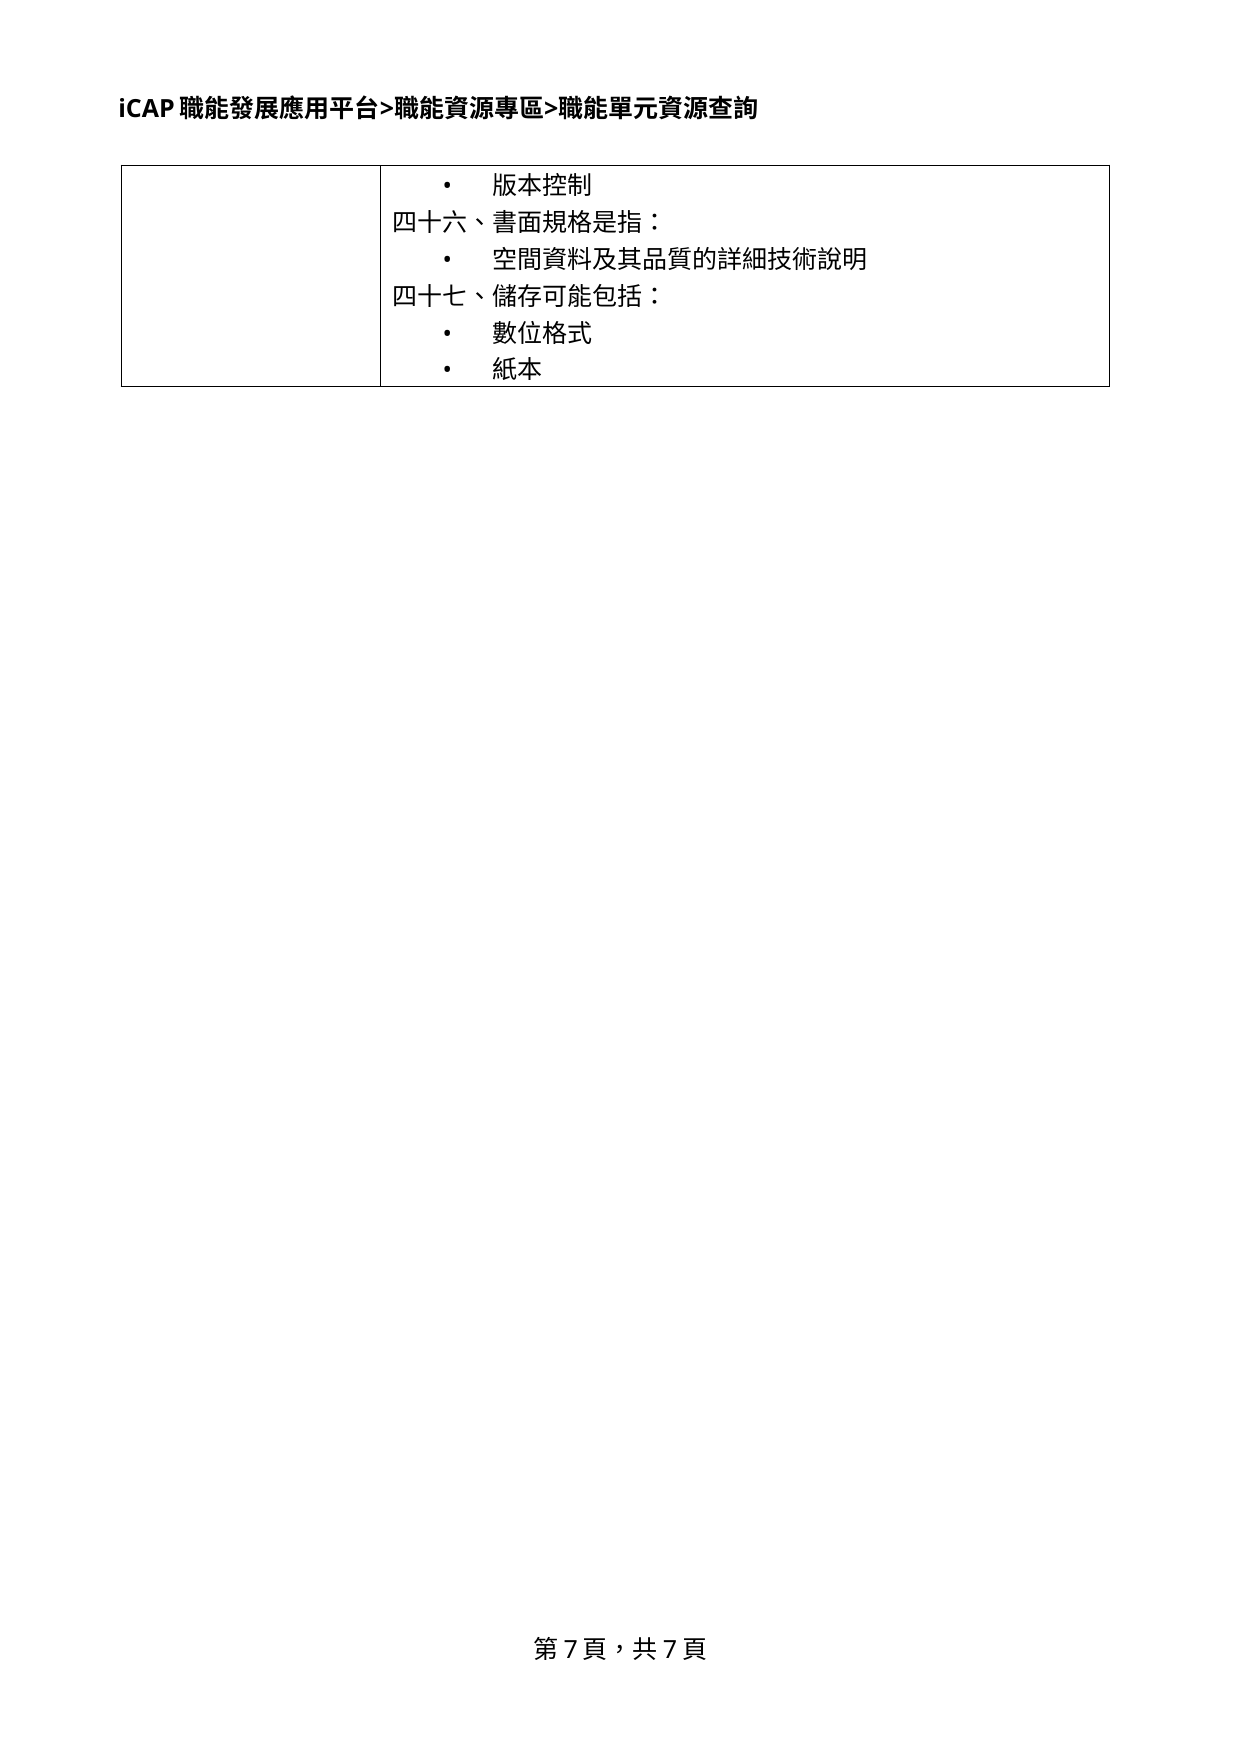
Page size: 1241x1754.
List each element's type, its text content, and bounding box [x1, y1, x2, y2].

table_cell 客戶指示是指產出說明，且可包括： 合約 備忘錄 投標說明書 口頭指示 說明指示 空間資訊服務可能包括： 環境、土地及地理資訊分析 資產管理 製圖服務 土木工程 數位影像 電力 緊急服務管理 環境資料集 地理資訊系統 整合服務–環境、土地及地理相關資料集 土地所有權租佃制度 地方政府 位置式服務 全球定位 製圖設施 現場分析 測量標誌 汙水系統 電信 城鎮規劃 公共設施，如自來水 限制條件可能包括： 合約安排 資源可用性 時間 客戶可能包括： 具有一般或特殊要求的客戶 組織外部 組織內部 一般與新客戶，包括： 商業企業 政府機關 大眾成員 供應商 組織指南可能包括： 倫理規範 公司政策 工作或服務職務相關法規 手冊 職業衛生與安全政策與程序 概述工作角色與職責的人員實務與指南 主要工作活動可能包括以下項目的測量設計： 橋樑 建築營建住宅與商用 鐵路 公路 汙水系統 雨水系統 規格可能包括： 測量資料及其需求的詳細技術說明 準備剖面圖和計畫，並附上所有資訊 偶發事故可能包括： 設備問題 設備故障 人員受傷 人員流動 觀測誤差 工作活動阻礙 天氣 設計可能包括： 數位資訊 紙本計畫 地圖 書面指引手冊 空間資料要素可能包括： 深度 尺寸 方向 流速 位置 坡度 危害可能包括 姿勢不良與重複性姿勢 受損或不合適的設備 因電纜、電氣配件開關與燈具及未經測試的電氣設備而導致的電氣問題 環境影響 工廠與車輛周圍的機動車問題 活動與未加護罩機械與設備 噪音 職業暴力與霸凌 不良的人工搬運技巧 不良的個人衛生實務 重複性運動、施力及震動 注射器或尖銳物體 紫外線 足下狀況，例如濕滑、不平及崎嶇表面 人員進出受限 在孤立、偏遠的環境 職業衛生與安全可能包括： 標準 制定現場安全計畫 識別潛在危害 檢查工作現場 根據職業衛生與安全需求訓練人員 使用安全設備和招牌 法規需求可能包括： 標準 獎勵與企業協議 認證需求 作業規範 品保需求 法規標準可能包括： 地方政府需求 國家標準 相關人員可能包括： 登記立案的測量員 公司人員 現場人員 人員或員工代表 主管或直屬經理 供應商 使用者 督導流程可能包括： 委任 執行 在期限內完成 監督 監督實務 規劃 審查 設定目標 專案管理機制可能包括： 與利害關係人溝通 糾紛解決 監督與調整主要時程表 進度報告 品保流程可能包括： 內部與外部 對照設定標準的產品或服務量測 標準驗證 目標監控 中繼資料是指： 空間資料集的摘要資訊，說明資料集的特性，包括： 可用性 使用條件 坐標系統 貨幣 獲取日期 品質 來源 空間資料獲取方法 版本控制 書面規格是指： 空間資料及其品質的詳細技術說明 儲存可能包括： 數位格式 紙本 [381, 166, 1109, 386]
table_cell [122, 166, 380, 386]
